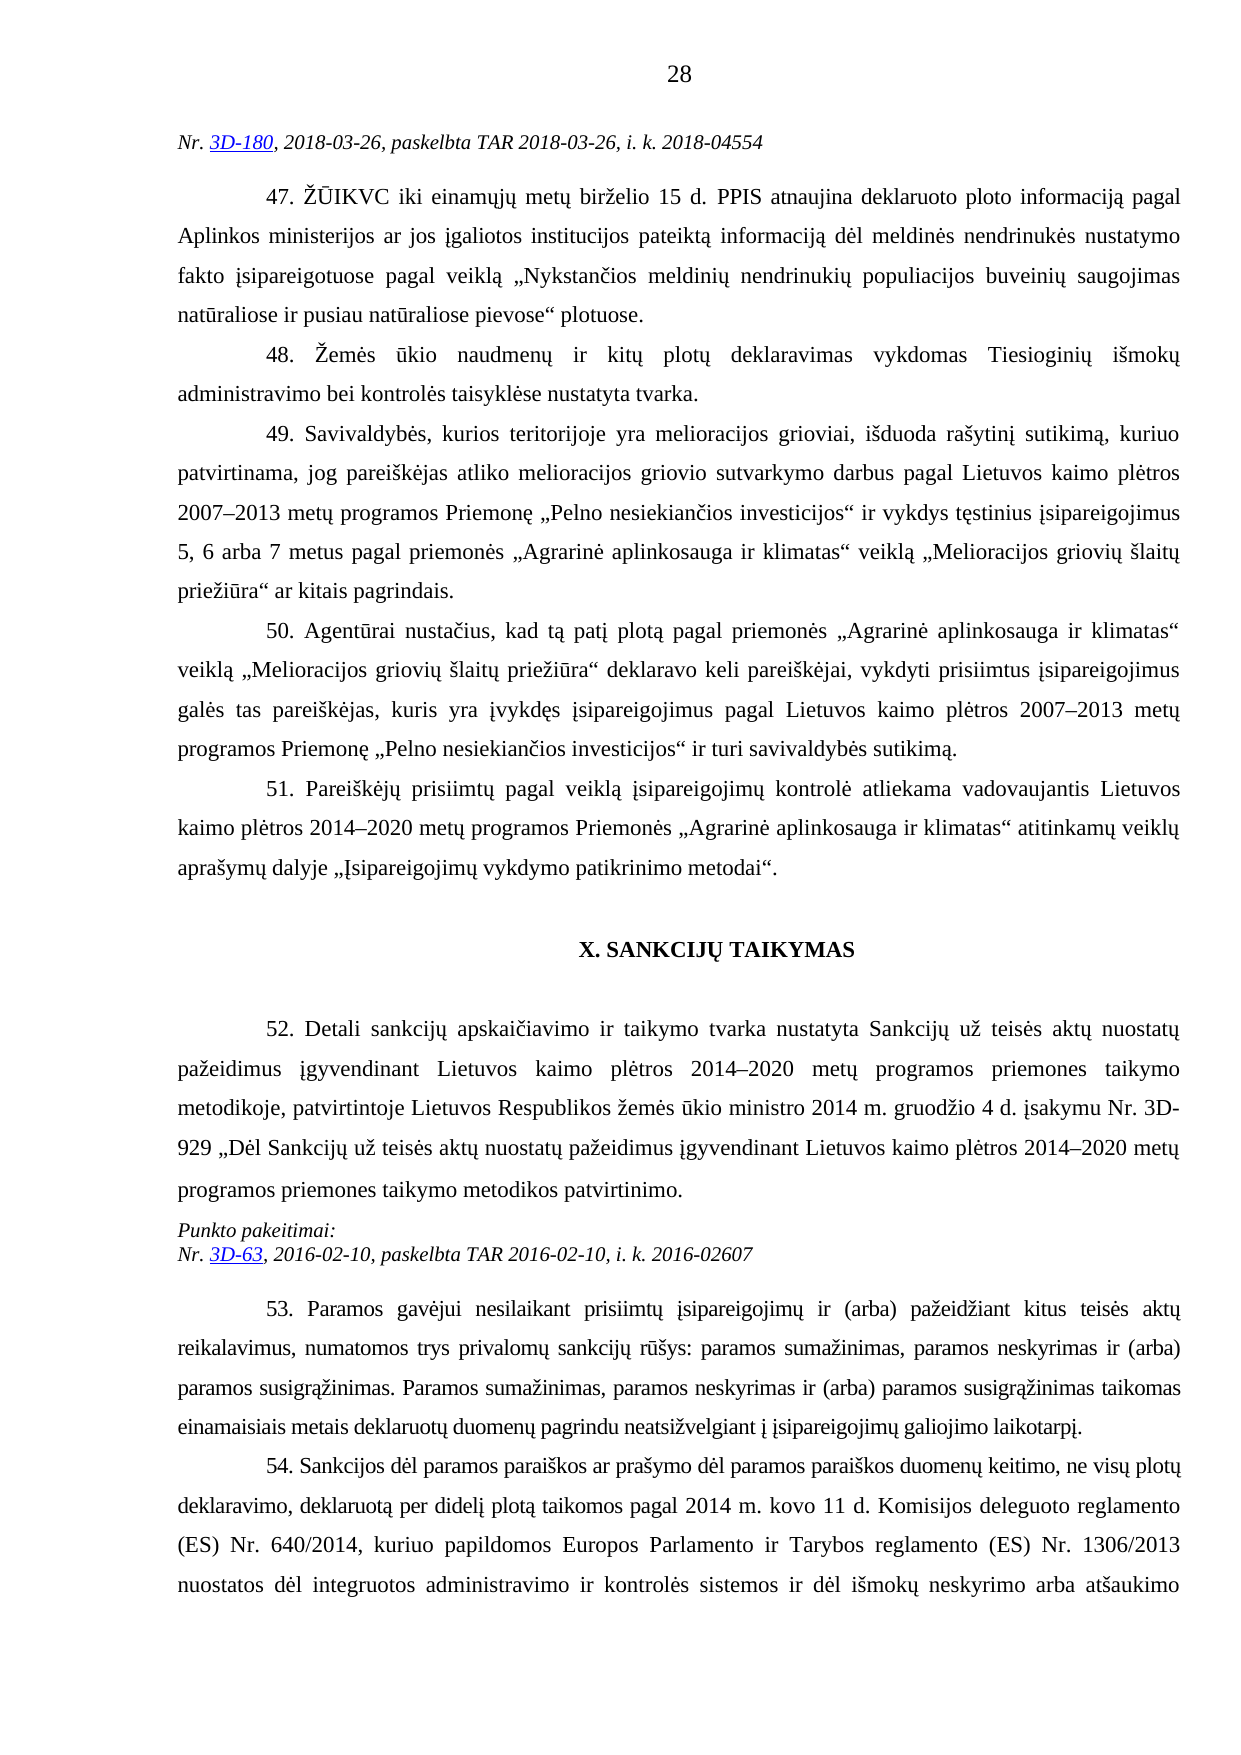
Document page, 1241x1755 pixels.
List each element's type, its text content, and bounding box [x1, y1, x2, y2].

text 51. Pareiškėjų prisiimtų pagal veiklą įsipareigojimų kontrolė atliekama vadovaujantis Lietuvos kaimo plėtros 2014–2020 metų programos Priemonės „Agrarinė aplinkosauga ir klimatas“ atitinkamų veiklų aprašymų dalyje „Įsipareigojimų vykdymo patikrinimo metodai“. [177, 775, 1181, 880]
text Punkto pakeitimai: [177, 1218, 1181, 1242]
text X. SANKCIJŲ TAIKYMAS [177, 936, 1181, 963]
text 53. Paramos gavėjui nesilaikant prisiimtų įsipareigojimų ir (arba) pažeidžiant kitus teisės aktų reikalavimus, numatomos trys privalomų sankcijų rūšys: paramos sumažinimas, paramos neskyrimas ir (arba) paramos susigrąžinimas. Paramos sumažinimas, paramos neskyrimas ir (arba) paramos susigrąžinimas taikomas einamaisiais metais deklaruotų duomenų pagrindu neatsižvelgiant į įsipareigojimų galiojimo laikotarpį. [177, 1294, 1181, 1439]
text 52. Detali sankcijų apskaičiavimo ir taikymo tvarka nustatyta Sankcijų už teisės aktų nuostatų pažeidimus įgyvendinant Lietuvos kaimo plėtros 2014–2020 metų programos priemones taikymo metodikoje, patvirtintoje Lietuvos Respublikos žemės ūkio ministro 2014 m. gruodžio 4 d. įsakymu Nr. 3D-929 „Dėl Sankcijų už teisės aktų nuostatų pažeidimus įgyvendinant Lietuvos kaimo plėtros 2014–2020 metų programos priemones taikymo metodikos patvirtinimo. [177, 1015, 1181, 1203]
text Nr. 3D-63, 2016-02-10, paskelbta TAR 2016-02-10, i. k. 2016-02607 [177, 1242, 1181, 1266]
text 50. Agentūrai nustačius, kad tą patį plotą pagal priemonės „Agrarinė aplinkosauga ir klimatas“ veiklą „Melioracijos griovių šlaitų priežiūra“ deklaravo keli pareiškėjai, vykdyti prisiimtus įsipareigojimus galės tas pareiškėjas, kuris yra įvykdęs įsipareigojimus pagal Lietuvos kaimo plėtros 2007–2013 metų programos Priemonę „Pelno nesiekiančios investicijos“ ir turi savivaldybės sutikimą. [177, 617, 1181, 762]
text 49. Savivaldybės, kurios teritorijoje yra melioracijos grioviai, išduoda rašytinį sutikimą, kuriuo patvirtinama, jog pareiškėjas atliko melioracijos griovio sutvarkymo darbus pagal Lietuvos kaimo plėtros 2007–2013 metų programos Priemonę „Pelno nesiekiančios investicijos“ ir vykdys tęstinius įsipareigojimus 5, 6 arba 7 metus pagal priemonės „Agrarinė aplinkosauga ir klimatas“ veiklą „Melioracijos griovių šlaitų priežiūra“ ar kitais pagrindais. [177, 419, 1181, 604]
text 54. Sankcijos dėl paramos paraiškos ar prašymo dėl paramos paraiškos duomenų keitimo, ne visų plotų deklaravimo, deklaruotą per didelį plotą taikomos pagal 2014 m. kovo 11 d. Komisijos deleguoto reglamento (ES) Nr. 640/2014, kuriuo papildomos Europos Parlamento ir Tarybos reglamento (ES) Nr. 1306/2013 nuostatos dėl integruotos administravimo ir kontrolės sistemos ir dėl išmokų neskyrimo arba atšaukimo [177, 1452, 1181, 1597]
text Nr. 3D-180, 2018-03-26, paskelbta TAR 2018-03-26, i. k. 2018-04554 [177, 130, 1181, 154]
text 48. Žemės ūkio naudmenų ir kitų plotų deklaravimas vykdomas Tiesioginių išmokų administravimo bei kontrolės taisyklėse nustatyta tvarka. [177, 341, 1181, 406]
text 47. ŽŪIKVC iki einamųjų metų birželio 15 d. PPIS atnaujina deklaruoto ploto informaciją pagal Aplinkos ministerijos ar jos įgaliotos institucijos pateiktą informaciją dėl meldinės nendrinukės nustatymo fakto įsipareigotuose pagal veiklą „Nykstančios meldinių nendrinukių populiacijos buveinių saugojimas natūraliose ir pusiau natūraliose pievose“ plotuose. [177, 183, 1181, 327]
